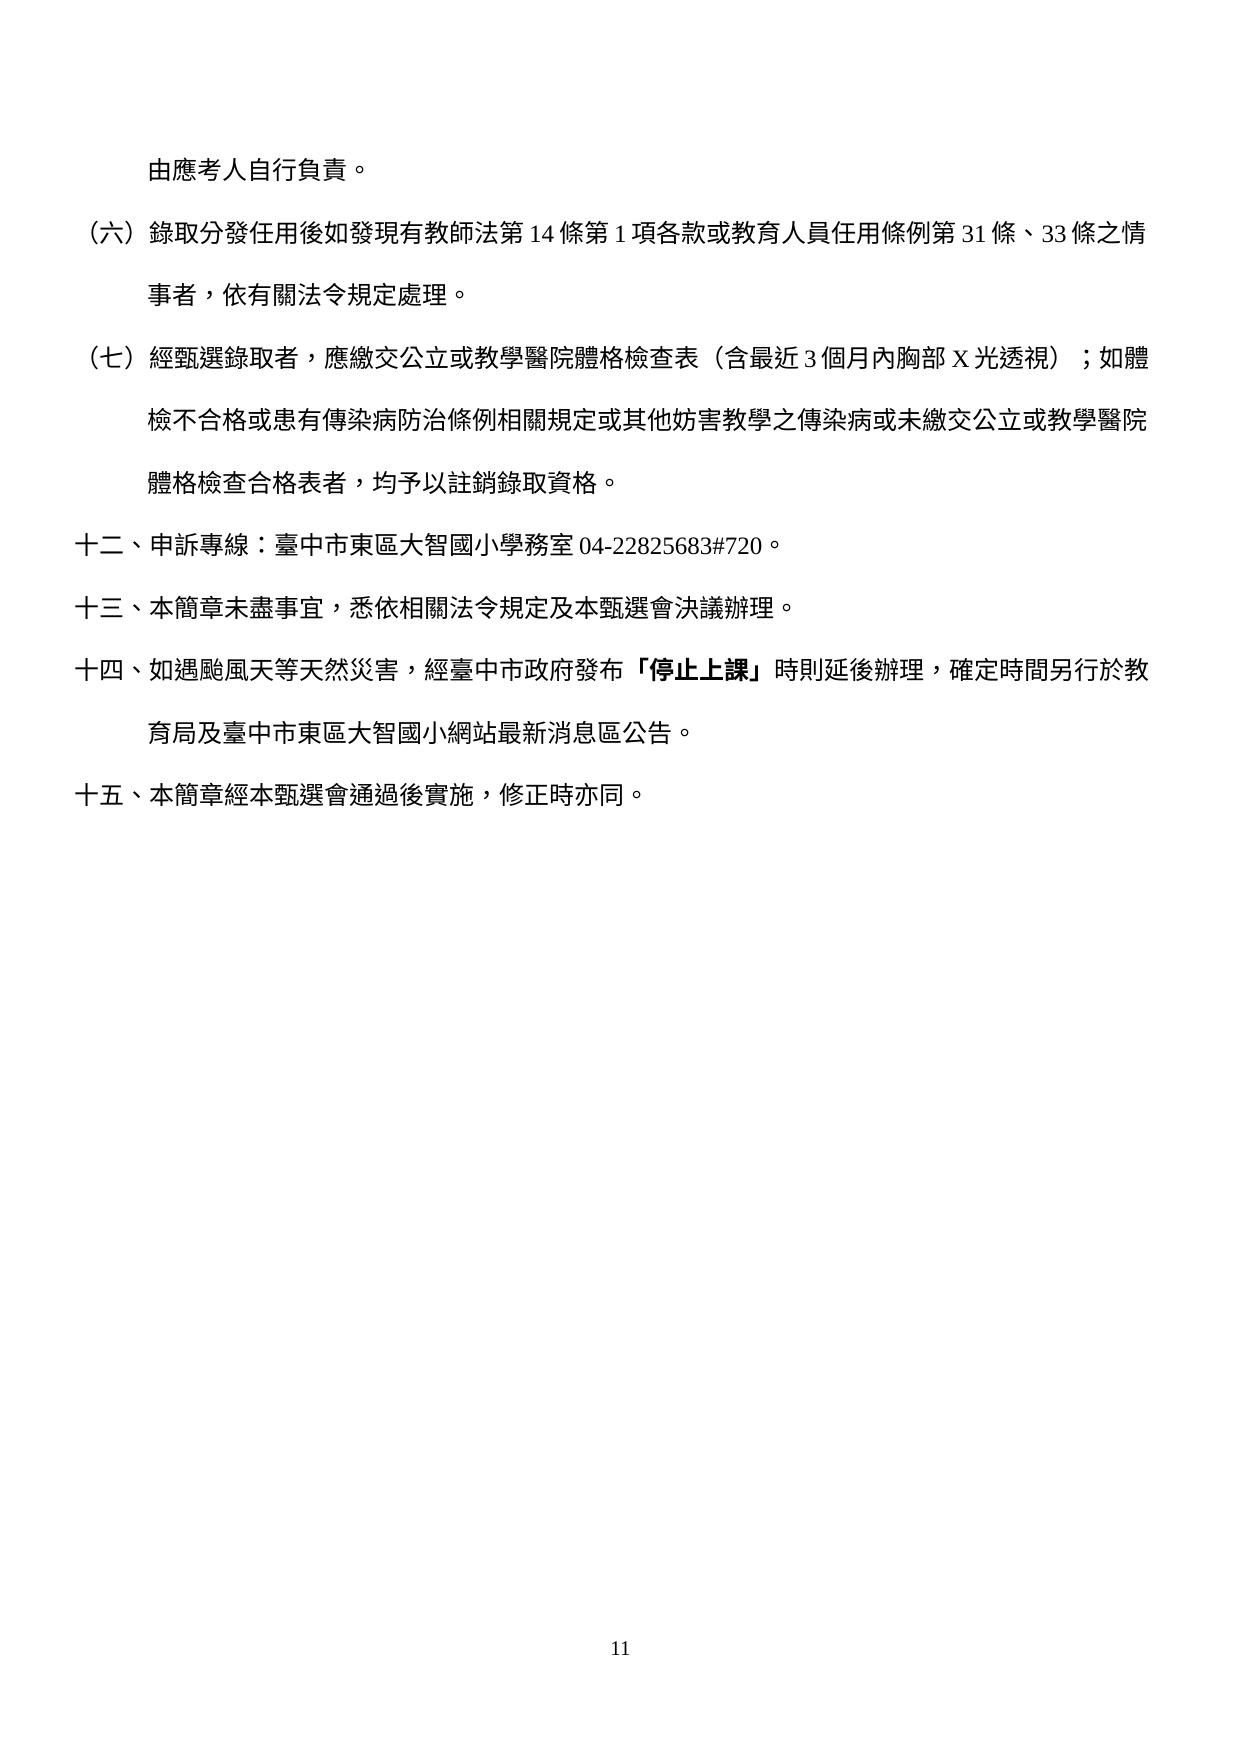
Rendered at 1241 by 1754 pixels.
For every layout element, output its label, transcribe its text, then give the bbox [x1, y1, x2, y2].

text （五）經甄試錄取之專職族語老師，若發現資格不符，或證件有偽造、變造情事，或到職後無法辦理核薪者，均應無條件自到職日起自動解職，應考人不得要求任何補償及異議，若涉及刑責，由應考人自行負責。 [74, 127, 1166, 189]
text （七）經甄選錄取者，應繳交公立或教學醫院體格檢查表（含最近3個月內胸部X光透視）；如體檢不合格或患有傳染病防治條例相關規定或其他妨害教學之傳染病或未繳交公立或教學醫院體格檢查合格表者，均予以註銷錄取資格。 [74, 314, 1166, 331]
text （六）錄取分發任用後如發現有教師法第14條第1項各款或教育人員任用條例第31條、33條之情事者，依有關法令規定處理。 [74, 189, 1166, 314]
